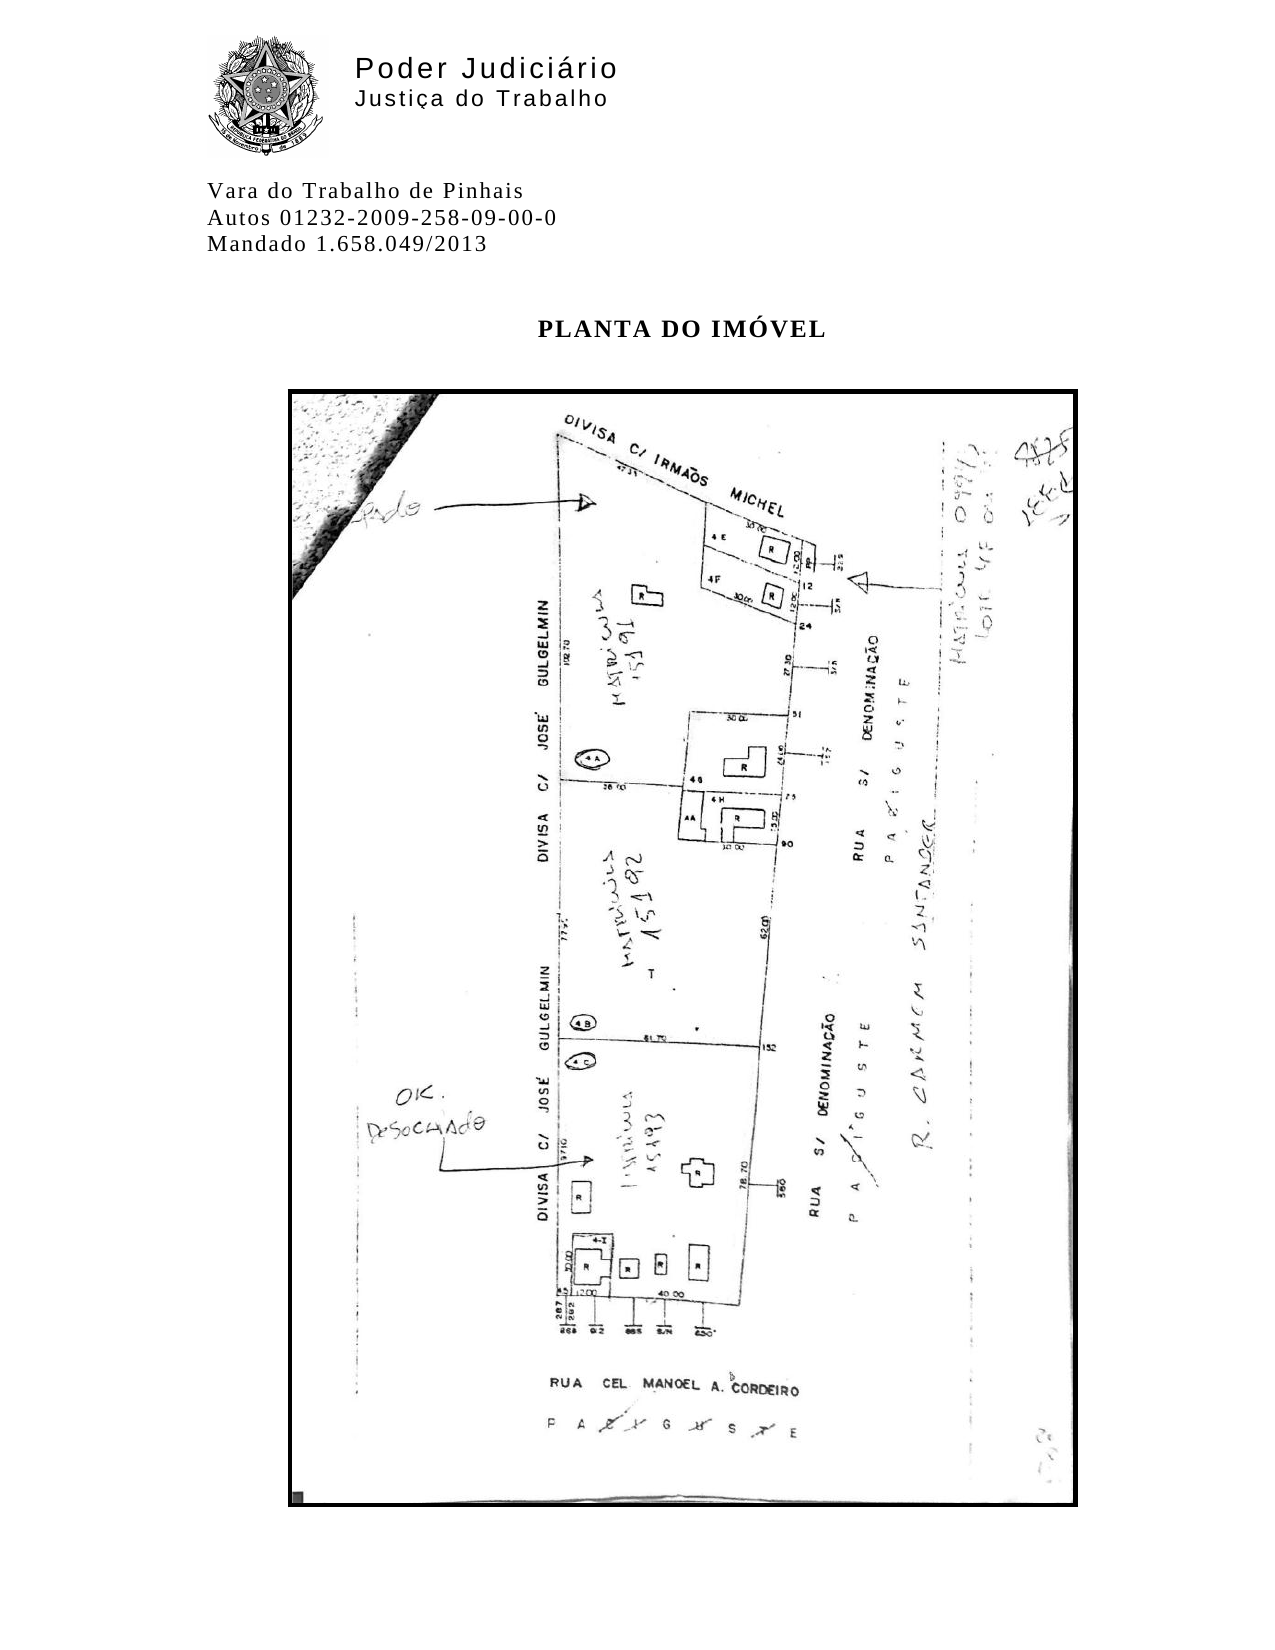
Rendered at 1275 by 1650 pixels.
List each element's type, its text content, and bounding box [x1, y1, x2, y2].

text Vara do Trabalho de Pinhais [207, 177, 1157, 204]
text Mandado 1.658.049/2013 [207, 230, 1157, 256]
text PLANTA DO IMÓVEL [207, 314, 1157, 343]
text Autos 01232-2009-258-09-00-0 [207, 204, 1157, 230]
